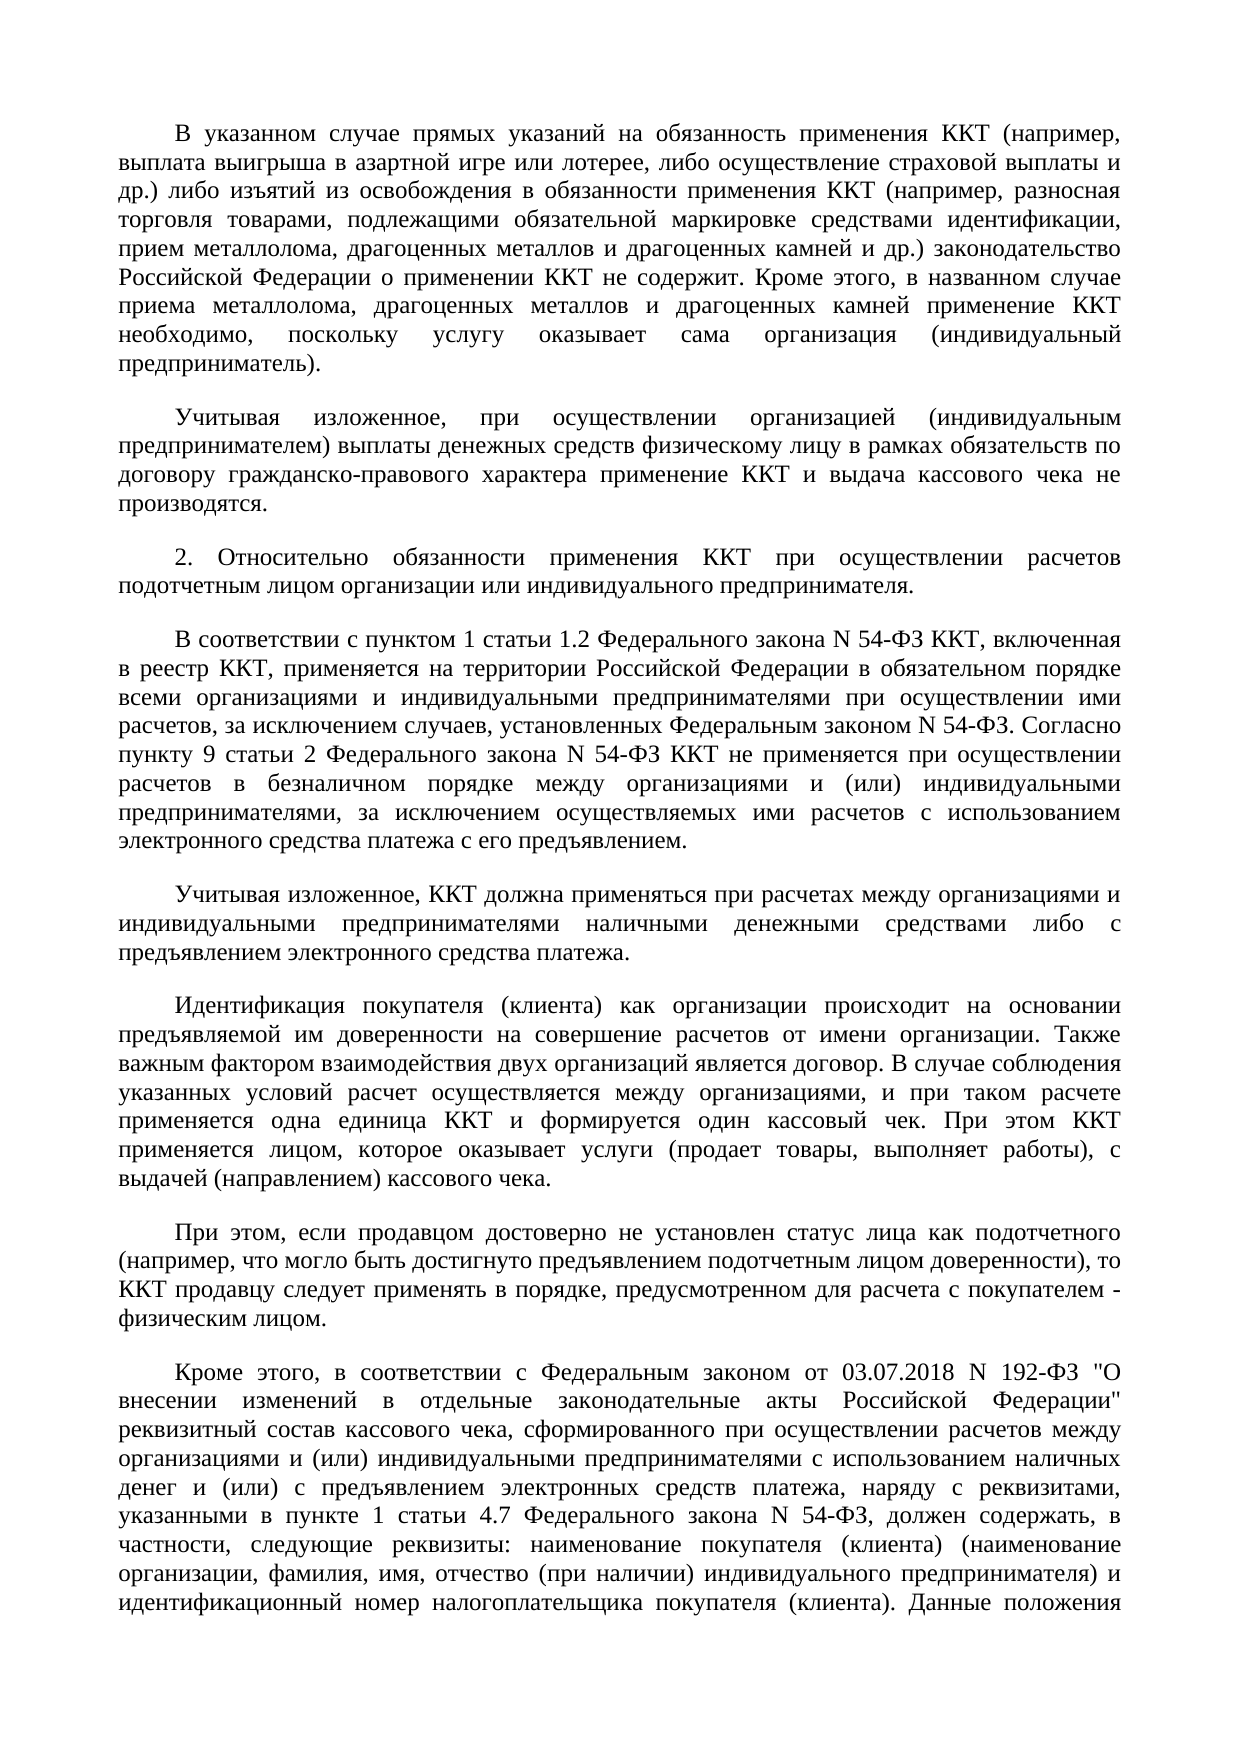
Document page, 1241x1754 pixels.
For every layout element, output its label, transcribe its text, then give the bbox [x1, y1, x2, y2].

text Учитывая изложенное, ККТ должна применяться при расчетах между организациями и индивидуальными предпринимателями наличными денежными средствами либо с предъявлением электронного средства платежа. [118, 879, 1122, 966]
text В указанном случае прямых указаний на обязанность применения ККТ (например, выплата выигрыша в азартной игре или лотерее, либо осуществление страховой выплаты и др.) либо изъятий из освобождения в обязанности применения ККТ (например, разносная торговля товарами, подлежащими обязательной маркировке средствами идентификации, прием металлолома, драгоценных металлов и драгоценных камней и др.) законодательство Российской Федерации о применении ККТ не содержит. Кроме этого, в названном случае приема металлолома, драгоценных металлов и драгоценных камней применение ККТ необходимо, поскольку услугу оказывает сама организация (индивидуальный предприниматель). [118, 118, 1122, 377]
text 2. Относительно обязанности применения ККТ при осуществлении расчетов подотчетным лицом организации или индивидуального предпринимателя. [118, 542, 1122, 599]
text При этом, если продавцом достоверно не установлен статус лица как подотчетного (например, что могло быть достигнуто предъявлением подотчетным лицом доверенности), то ККТ продавцу следует применять в порядке, предусмотренном для расчета с покупателем - физическим лицом. [118, 1217, 1122, 1332]
text Учитывая изложенное, при осуществлении организацией (индивидуальным предпринимателем) выплаты денежных средств физическому лицу в рамках обязательств по договору гражданско-правового характера применение ККТ и выдача кассового чека не производятся. [118, 402, 1122, 517]
text Кроме этого, в соответствии с Федеральным законом от 03.07.2018 N 192-ФЗ "О внесении изменений в отдельные законодательные акты Российской Федерации" реквизитный состав кассового чека, сформированного при осуществлении расчетов между организациями и (или) индивидуальными предпринимателями с использованием наличных денег и (или) с предъявлением электронных средств платежа, наряду с реквизитами, указанными в пункте 1 статьи 4.7 Федерального закона N 54-ФЗ, должен содержать, в частности, следующие реквизиты: наименование покупателя (клиента) (наименование организации, фамилия, имя, отчество (при наличии) индивидуального предпринимателя) и идентификационный номер налогоплательщика покупателя (клиента). Данные положения [118, 1357, 1122, 1616]
text В соответствии с пунктом 1 статьи 1.2 Федерального закона N 54-ФЗ ККТ, включенная в реестр ККТ, применяется на территории Российской Федерации в обязательном порядке всеми организациями и индивидуальными предпринимателями при осуществлении ими расчетов, за исключением случаев, установленных Федеральным законом N 54-ФЗ. Согласно пункту 9 статьи 2 Федерального закона N 54-ФЗ ККТ не применяется при осуществлении расчетов в безналичном порядке между организациями и (или) индивидуальными предпринимателями, за исключением осуществляемых ими расчетов с использованием электронного средства платежа с его предъявлением. [118, 624, 1122, 854]
text Идентификация покупателя (клиента) как организации происходит на основании предъявляемой им доверенности на совершение расчетов от имени организации. Также важным фактором взаимодействия двух организаций является договор. В случае соблюдения указанных условий расчет осуществляется между организациями, и при таком расчете применяется одна единица ККТ и формируется один кассовый чек. При этом ККТ применяется лицом, которое оказывает услуги (продает товары, выполняет работы), с выдачей (направлением) кассового чека. [118, 991, 1122, 1192]
